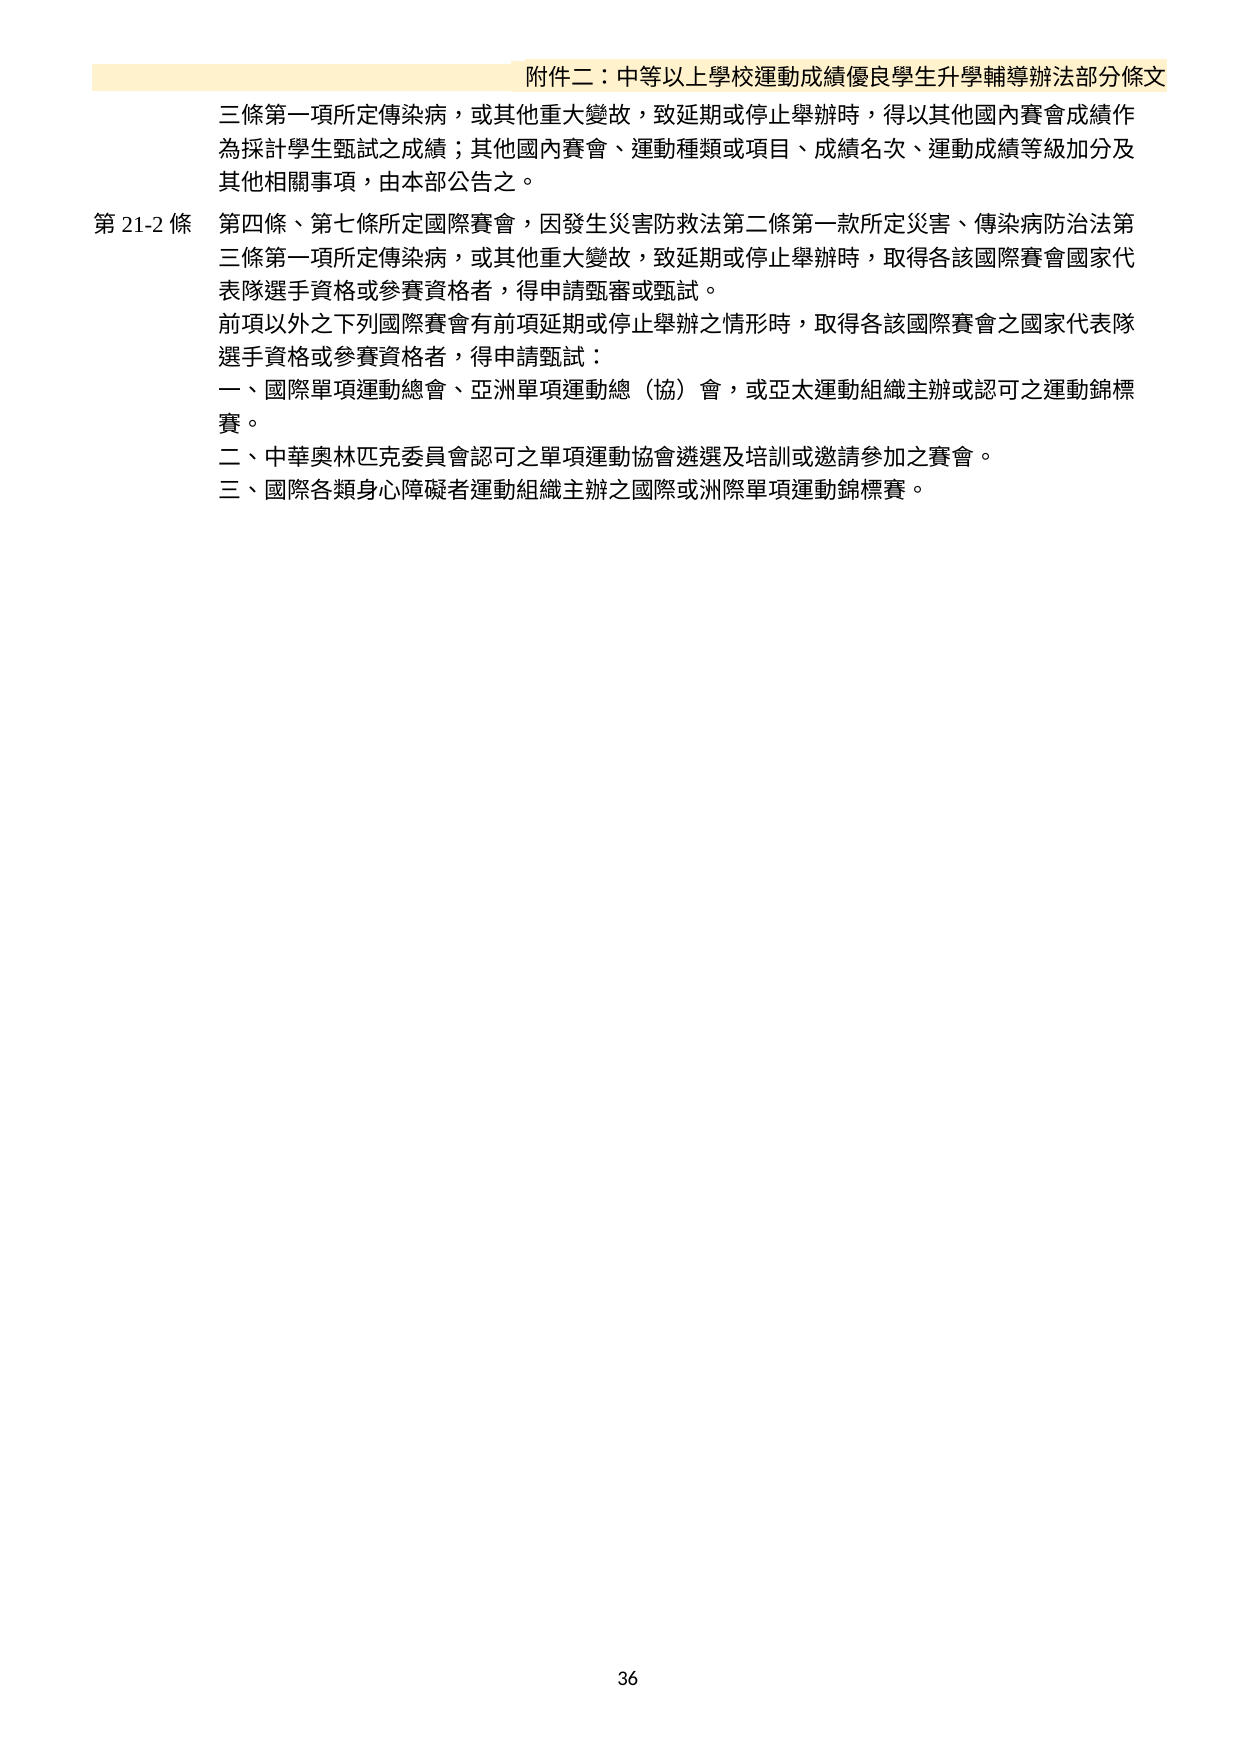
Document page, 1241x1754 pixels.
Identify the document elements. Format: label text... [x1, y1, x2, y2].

table_cell 第四條、第七條所定國際賽會，因發生災害防救法第二條第一款所定災害、傳染病防治法第三條第一項所定傳染病，或其他重大變故，致延期或停止舉辦時，取得各該國際賽會國家代表隊選手資格或參賽資格者，得申請甄審或甄試。 前項以外之下列國際賽會有前項延期或停止舉辦之情形時，取得各該國際賽會之國家代表隊選手資格或參賽資格者，得申請甄試： 一、國際單項運動總會、亞洲單項運動總（協）會，或亞太運動組織主辦或認可之運動錦標賽。 二、中華奧林匹克委員會認可之單項運動協會遴選及培訓或邀請參加之賽會。 三、國際各類身心障礙者運動組織主辦之國際或洲際單項運動錦標賽。 [214, 202, 1160, 510]
table_cell 第 21-2 條 [89, 202, 213, 510]
table_cell 三條第一項所定傳染病，或其他重大變故，致延期或停止舉辦時，得以其他國內賽會成績作為採計學生甄試之成績；其他國內賽會、運動種類或項目、成績名次、運動成績等級加分及其他相關事項，由本部公告之。 [214, 93, 1160, 202]
table_cell [89, 93, 213, 202]
